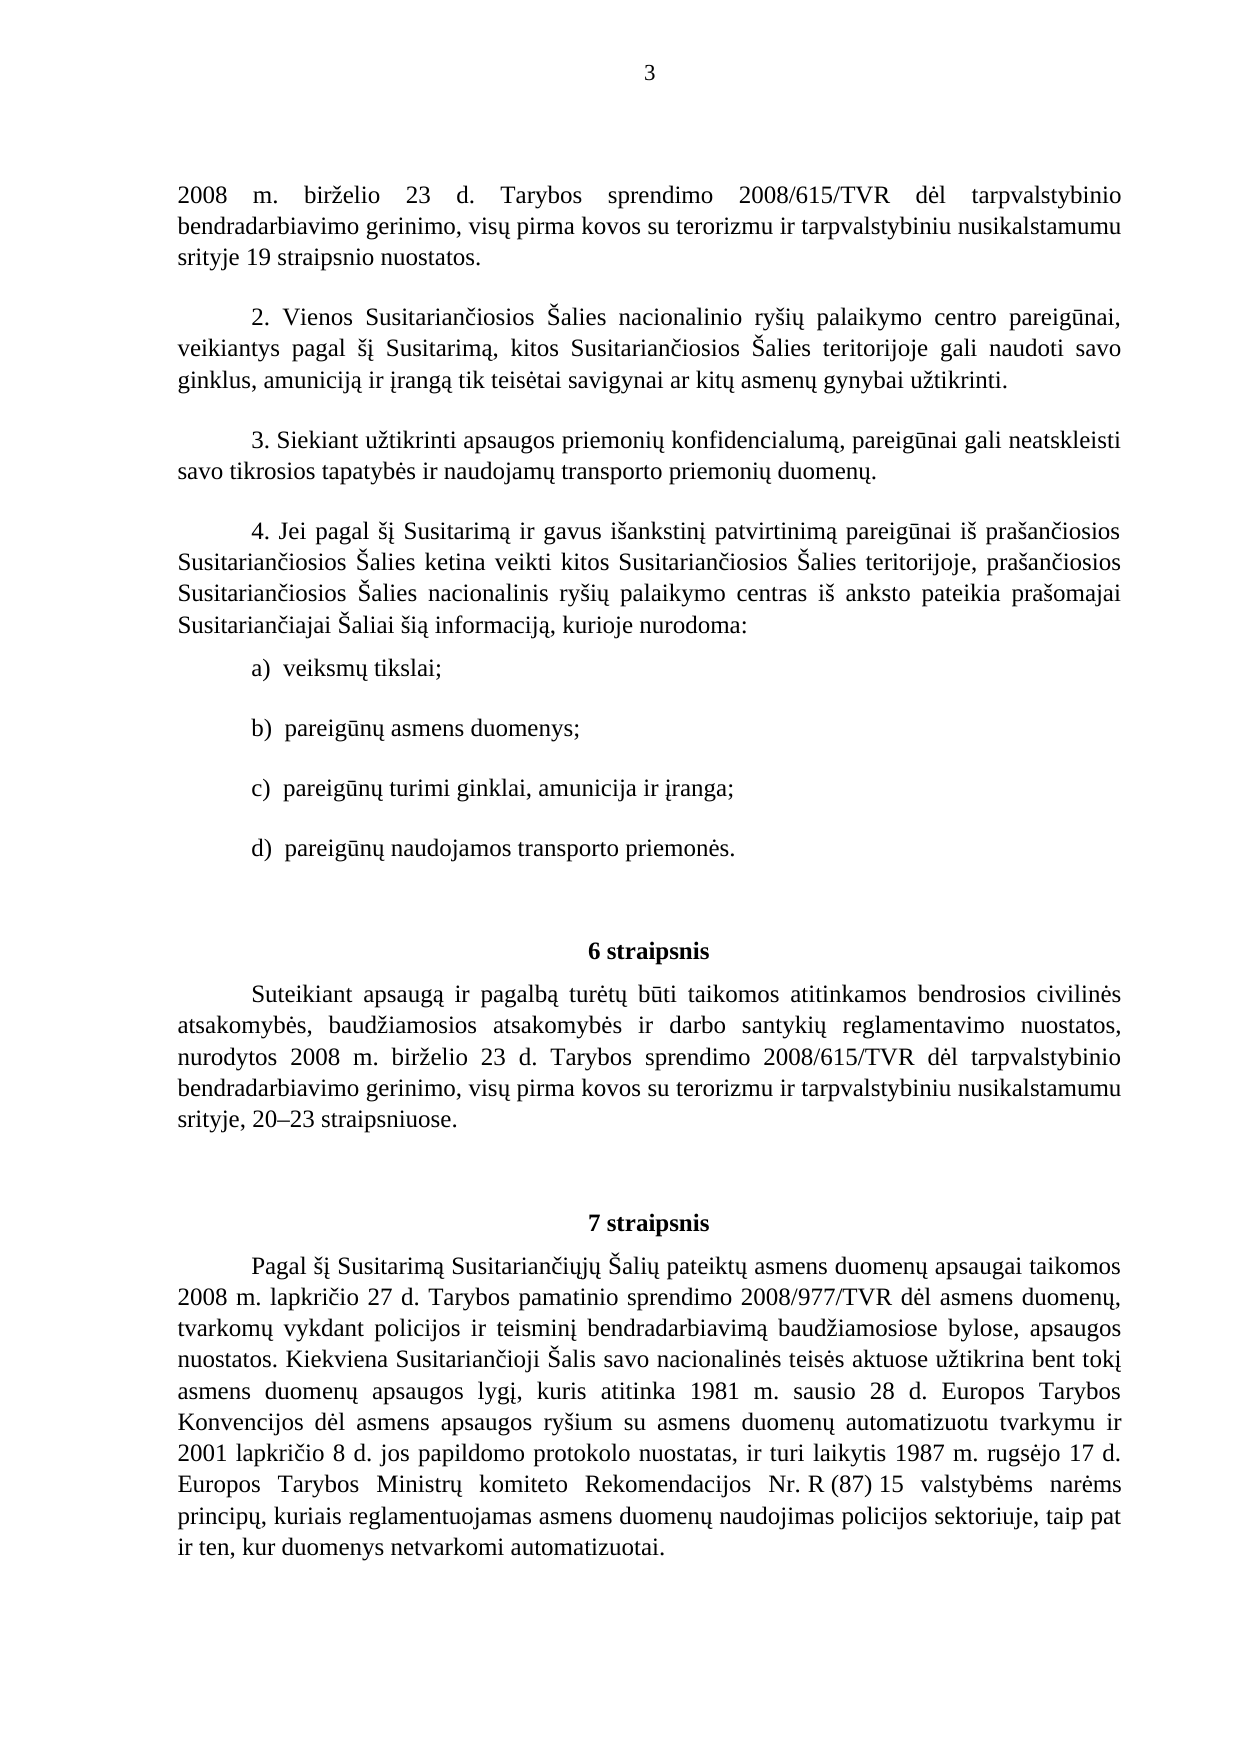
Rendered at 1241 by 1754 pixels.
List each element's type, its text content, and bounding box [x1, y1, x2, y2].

text Pagal šį Susitarimą Susitariančiųjų Šalių pateiktų asmens duomenų apsaugai taikomos 2008 m. lapkričio 27 d. Tarybos pamatinio sprendimo 2008/977/TVR dėl asmens duomenų, tvarkomų vykdant policijos ir teisminį bendradarbiavimą baudžiamosiose bylose, apsaugos nuostatos. Kiekviena Susitariančioji Šalis savo nacionalinės teisės aktuose užtikrina bent tokį asmens duomenų apsaugos lygį, kuris atitinka 1981 m. sausio 28 d. Europos Tarybos Konvencijos dėl asmens apsaugos ryšium su asmens duomenų automatizuotu tvarkymu ir 2001 lapkričio 8 d. jos papildomo protokolo nuostatas, ir turi laikytis 1987 m. rugsėjo 17 d. Europos Tarybos Ministrų komiteto Rekomendacijos Nr. R (87) 15 valstybėms narėms principų, kuriais reglamentuojamas asmens duomenų naudojimas policijos sektoriuje, taip pat ir ten, kur duomenys netvarkomi automatizuotai. [177, 1248, 1122, 1561]
text a) veiksmų tikslai; [177, 650, 1122, 682]
text b) pareigūnų asmens duomenys; [177, 710, 1122, 742]
text 3. Siekiant užtikrinti apsaugos priemonių konfidencialumą, pareigūnai gali neatskleisti savo tikrosios tapatybės ir naudojamų transporto priemonių duomenų. [177, 422, 1122, 485]
text 2. Vienos Susitariančiosios Šalies nacionalinio ryšių palaikymo centro pareigūnai, veikiantys pagal šį Susitarimą, kitos Susitariančiosios Šalies teritorijoje gali naudoti savo ginklus, amuniciją ir įrangą tik teisėtai savigynai ar kitų asmenų gynybai užtikrinti. [177, 300, 1122, 393]
text 7 straipsnis [177, 1205, 1120, 1236]
text 6 straipsnis [177, 934, 1120, 965]
text c) pareigūnų turimi ginklai, amunicija ir įranga; [177, 770, 1122, 802]
text 4. Jei pagal šį Susitarimą ir gavus išankstinį patvirtinimą pareigūnai iš prašančiosios Susitariančiosios Šalies ketina veikti kitos Susitariančiosios Šalies teritorijoje, prašančiosios Susitariančiosios Šalies nacionalinis ryšių palaikymo centras iš anksto pateikia prašomajai Susitariančiajai Šaliai šią informaciją, kurioje nurodoma: [177, 513, 1122, 638]
text Suteikiant apsaugą ir pagalbą turėtų būti taikomos atitinkamos bendrosios civilinės atsakomybės, baudžiamosios atsakomybės ir darbo santykių reglamentavimo nuostatos, nurodytos 2008 m. birželio 23 d. Tarybos sprendimo 2008/615/TVR dėl tarpvalstybinio bendradarbiavimo gerinimo, visų pirma kovos su terorizmu ir tarpvalstybiniu nusikalstamumu srityje, 20–23 straipsniuose. [177, 977, 1122, 1133]
text 2008 m. birželio 23 d. Tarybos sprendimo 2008/615/TVR dėl tarpvalstybinio bendradarbiavimo gerinimo, visų pirma kovos su terorizmu ir tarpvalstybiniu nusikalstamumu srityje 19 straipsnio nuostatos. [177, 177, 1122, 271]
text d) pareigūnų naudojamos transporto priemonės. [177, 830, 1122, 862]
